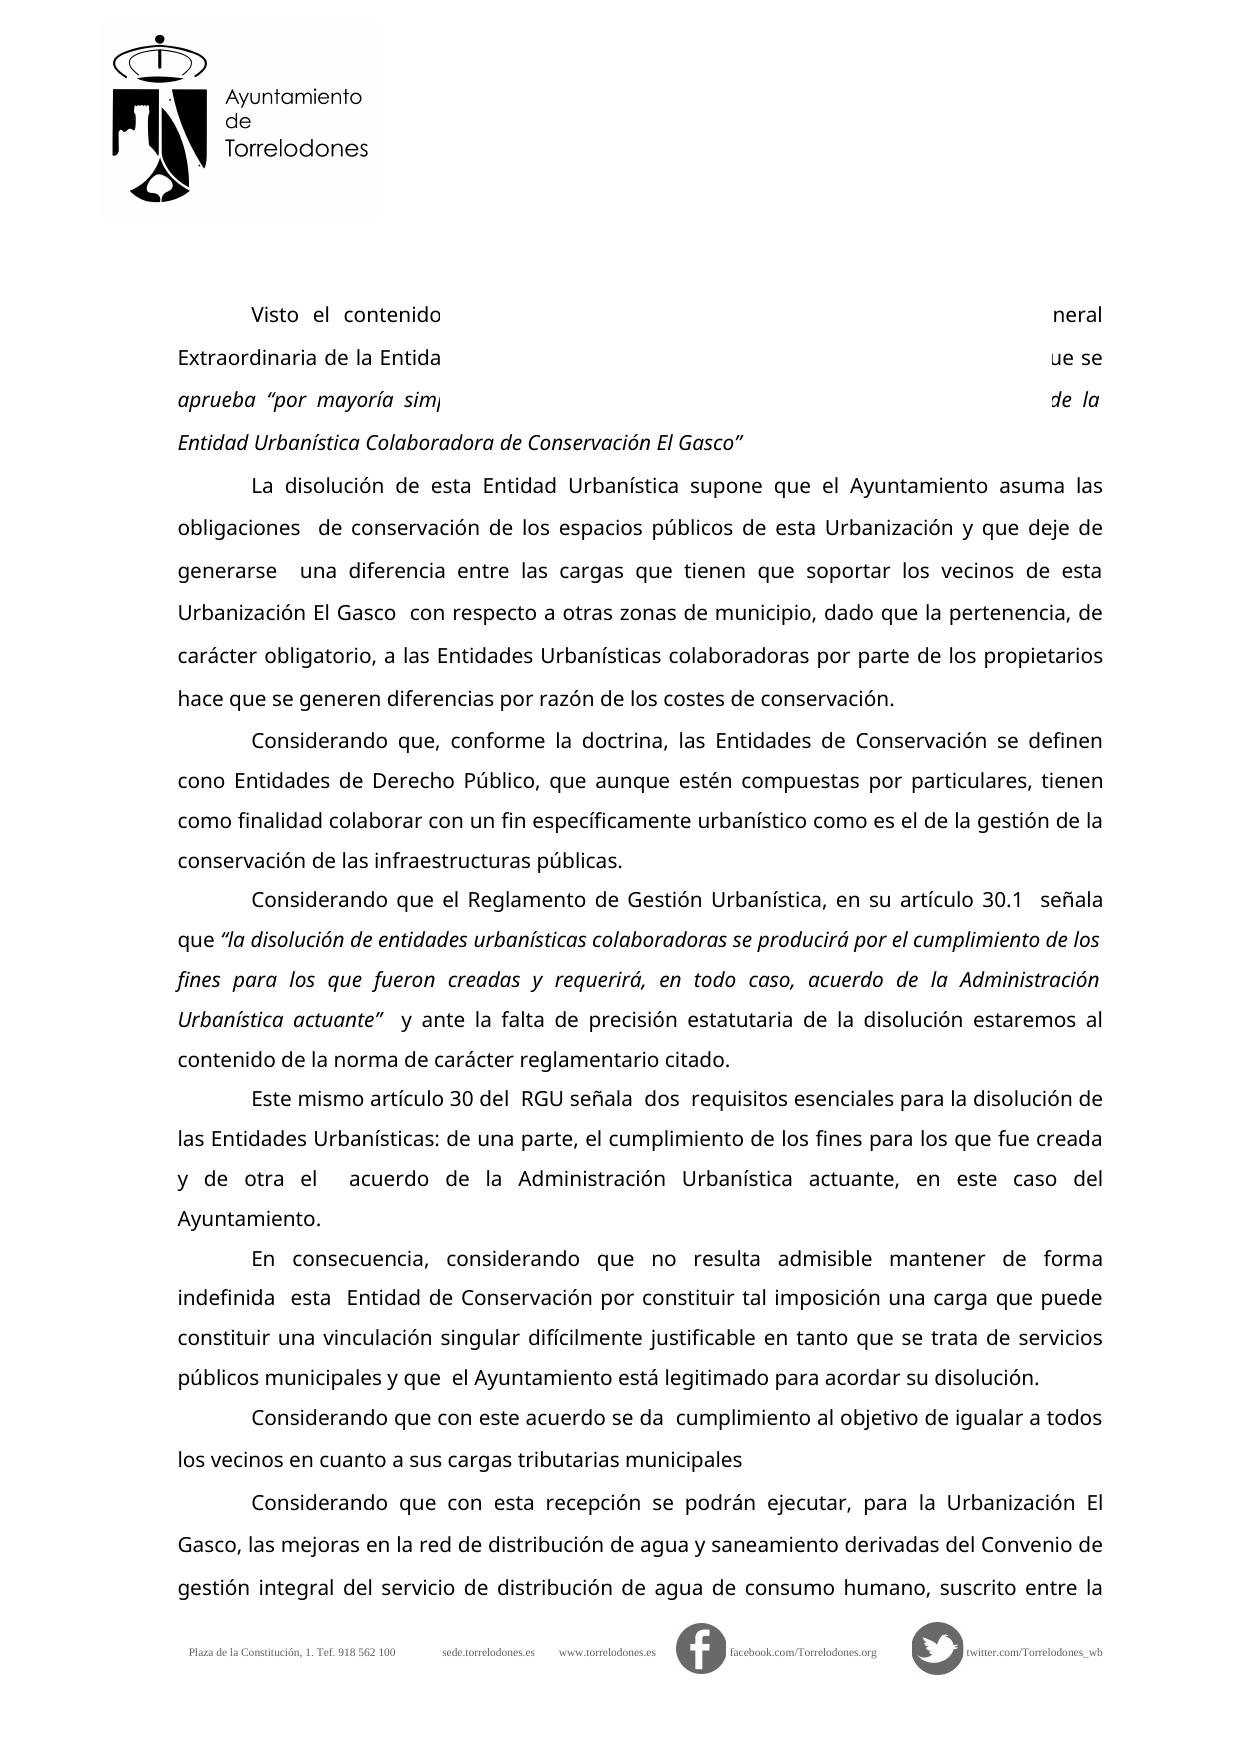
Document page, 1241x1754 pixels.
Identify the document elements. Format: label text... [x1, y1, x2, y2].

text En consecuencia, considerando que no resulta admisible mantener de forma indefinida esta Entidad de Conservación por constituir tal imposición una carga que puede constituir una vinculación singular difícilmente justificable en tanto que se trata de servicios públicos municipales y que el Ayuntamiento está legitimado para acordar su disolución. [177, 1244, 1104, 1391]
text Considerando que con este acuerdo se da cumplimiento al objetivo de igualar a todos los vecinos en cuanto a sus cargas tributarias municipales [177, 1403, 1104, 1474]
text Este mismo artículo 30 del RGU señala dos requisitos esenciales para la disolución de las Entidades Urbanísticas: de una parte, el cumplimiento de los fines para los que fue creada y de otra el acuerdo de la Administración Urbanística actuante, en este caso del Ayuntamiento. [177, 1084, 1104, 1232]
text Considerando que con esta recepción se podrán ejecutar, para la Urbanización El Gasco, las mejoras en la red de distribución de agua y saneamiento derivadas del Convenio de gestión integral del servicio de distribución de agua de consumo humano, suscrito entre la [177, 1488, 1104, 1602]
text Considerando que, conforme la doctrina, las Entidades de Conservación se definen cono Entidades de Derecho Público, que aunque estén compuestas por particulares, tienen como finalidad colaborar con un fin específicamente urbanístico como es el de la gestión de la conservación de las infraestructuras públicas. [177, 726, 1104, 874]
text Considerando que el Reglamento de Gestión Urbanística, en su artículo 30.1 señala que “la disolución de entidades urbanísticas colaboradoras se producirá por el cumplimiento de los fines para los que fueron creadas y requerirá, en todo caso, acuerdo de la Administración Urbanística actuante” y ante la falta de precisión estatutaria de la disolución estaremos al contenido de la norma de carácter reglamentario citado. [177, 886, 1104, 1073]
text Visto el contenido del Acta de la sesión nº 35 celebrada por la Junta General Extraordinaria de la Entidad Urbanística Colaboradora de Conservación El Gasco en la que se aprueba “por mayoría simple la recepción por parte del Ayuntamiento de Torrelodones de la Entidad Urbanística Colaboradora de Conservación El Gasco” [177, 300, 1104, 457]
text La disolución de esta Entidad Urbanística supone que el Ayuntamiento asuma las obligaciones de conservación de los espacios públicos de esta Urbanización y que deje de generarse una diferencia entre las cargas que tienen que soportar los vecinos de esta Urbanización El Gasco con respecto a otras zonas de municipio, dado que la pertenencia, de carácter obligatorio, a las Entidades Urbanísticas colaboradoras por parte de los propietarios hace que se generen diferencias por razón de los costes de conservación. [177, 471, 1104, 712]
